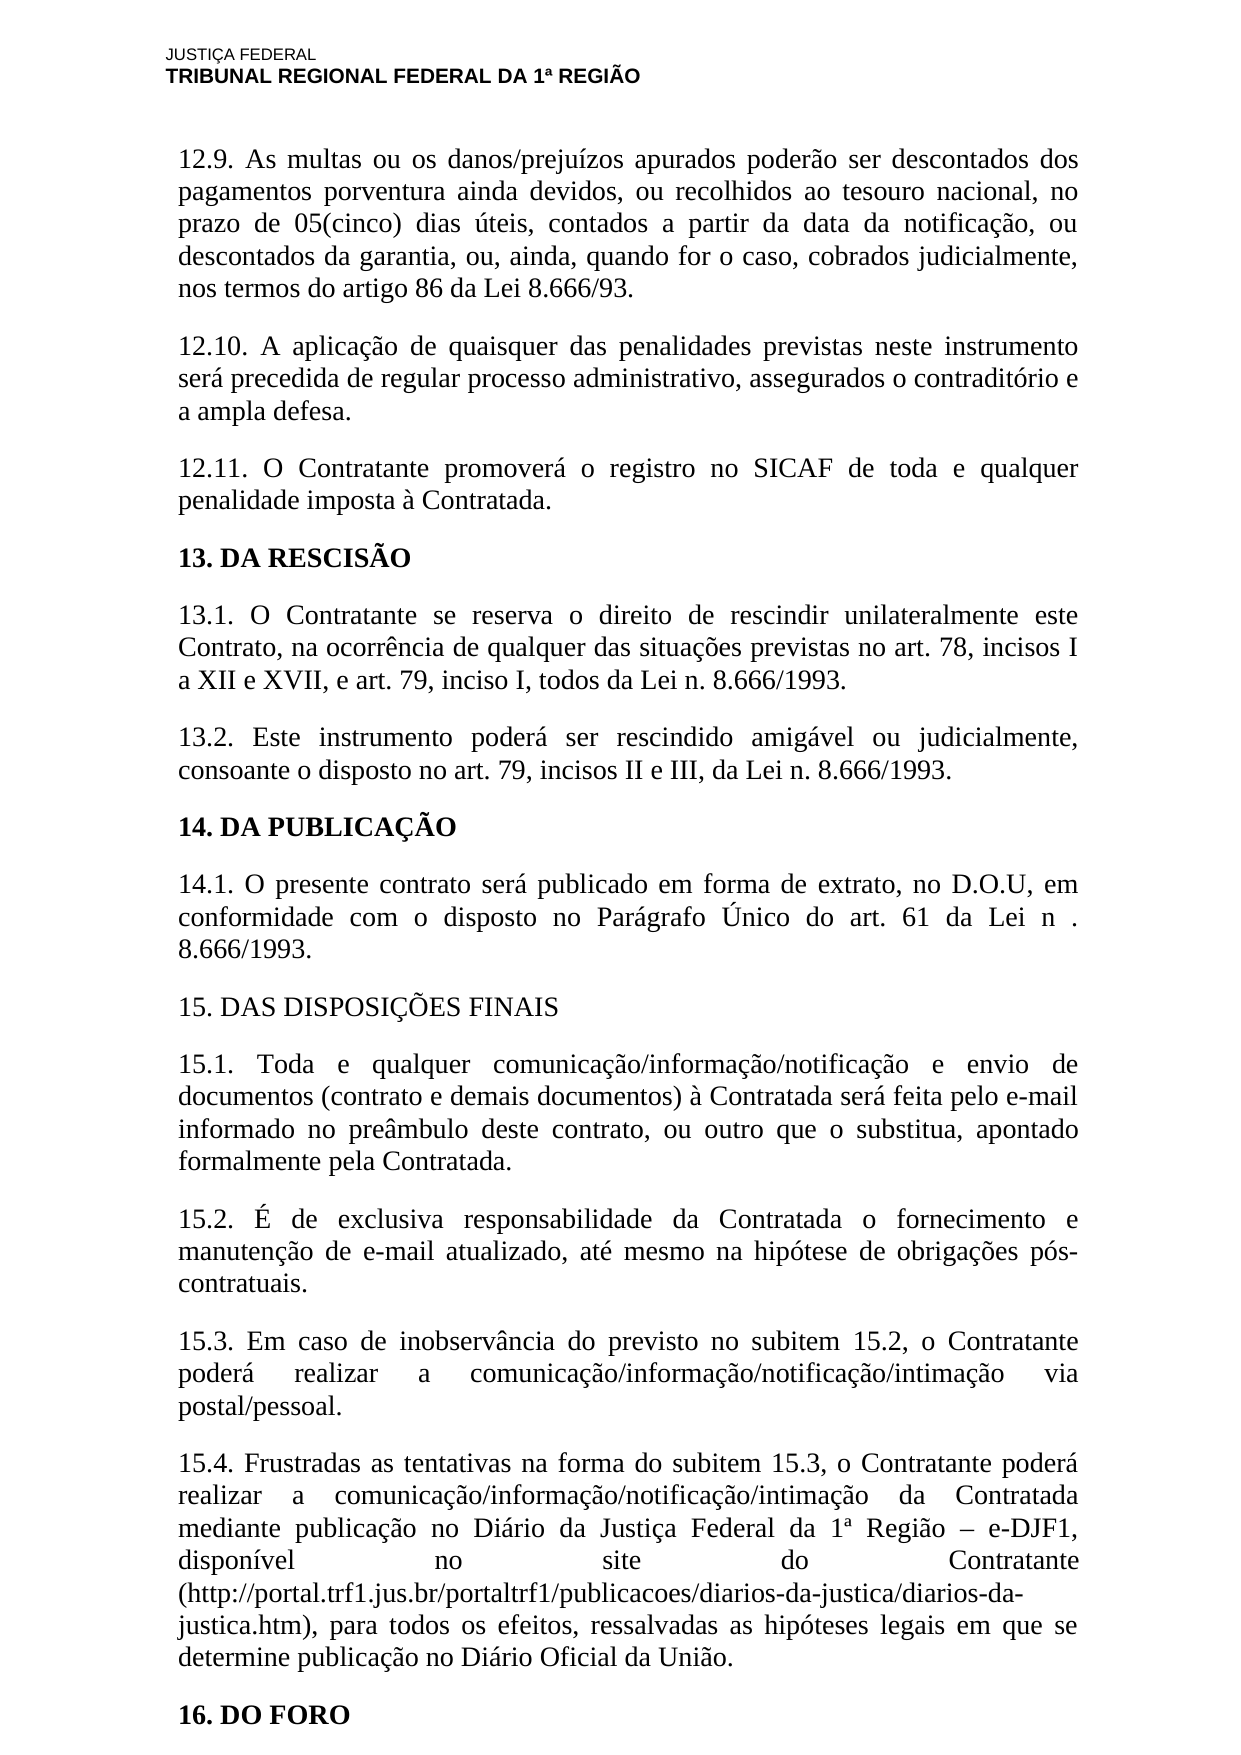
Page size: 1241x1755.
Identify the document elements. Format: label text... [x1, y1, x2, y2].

text 15. DAS DISPOSIÇÕES FINAIS [178, 990, 1080, 1022]
text 13.1. O Contratante se reserva o direito de rescindir unilateralmente este Contrato, na ocorrência de qualquer das situações previstas no art. 78, incisos I a XII e XVII, e art. 79, inciso I, todos da Lei n. 8.666/1993. [178, 598, 1080, 695]
text 16. DO FORO [178, 1698, 1080, 1730]
text 15.1. Toda e qualquer comunicação/informação/notificação e envio de documentos (contrato e demais documentos) à Contratada será feita pelo e-mail informado no preâmbulo deste contrato, ou outro que o substitua, apontado formalmente pela Contratada. [178, 1047, 1080, 1177]
text 12.11. O Contratante promoverá o registro no SICAF de toda e qualquer penalidade imposta à Contratada. [178, 451, 1080, 516]
text 13.2. Este instrumento poderá ser rescindido amigável ou judicialmente, consoante o disposto no art. 79, incisos II e III, da Lei n. 8.666/1993. [178, 720, 1080, 785]
text 13. DA RESCISÃO [178, 541, 1080, 573]
text 12.9. As multas ou os danos/prejuízos apurados poderão ser descontados dos pagamentos porventura ainda devidos, ou recolhidos ao tesouro nacional, no prazo de 05(cinco) dias úteis, contados a partir da data da notificação, ou descontados da garantia, ou, ainda, quando for o caso, cobrados judicialmente, nos termos do artigo 86 da Lei 8.666/93. [178, 142, 1080, 304]
text 15.3. Em caso de inobservância do previsto no subitem 15.2, o Contratante poderá realizar a comunicação/informação/notificação/intimação via postal/pessoal. [178, 1324, 1080, 1421]
text 14. DA PUBLICAÇÃO [178, 810, 1080, 842]
text 15.2. É de exclusiva responsabilidade da Contratada o fornecimento e manutenção de e-mail atualizado, até mesmo na hipótese de obrigações pós-contratuais. [178, 1202, 1080, 1299]
text 12.10. A aplicação de quaisquer das penalidades previstas neste instrumento será precedida de regular processo administrativo, assegurados o contraditório e a ampla defesa. [178, 329, 1080, 426]
text 14.1. O presente contrato será publicado em forma de extrato, no D.O.U, em conformidade com o disposto no Parágrafo Único do art. 61 da Lei n . 8.666/1993. [178, 867, 1080, 965]
text 15.4. Frustradas as tentativas na forma do subitem 15.3, o Contratante poderá realizar a comunicação/informação/notificação/intimação da Contratada mediante publicação no Diário da Justiça Federal da 1ª Região – e-DJF1, disponível no site do Contratante (http://portal.trf1.jus.br/portaltrf1/publicacoes/diarios-da-justica/diarios-da-justica.htm), para todos os efeitos, ressalvadas as hipóteses legais em que se determine publicação no Diário Oficial da União. [178, 1446, 1080, 1673]
